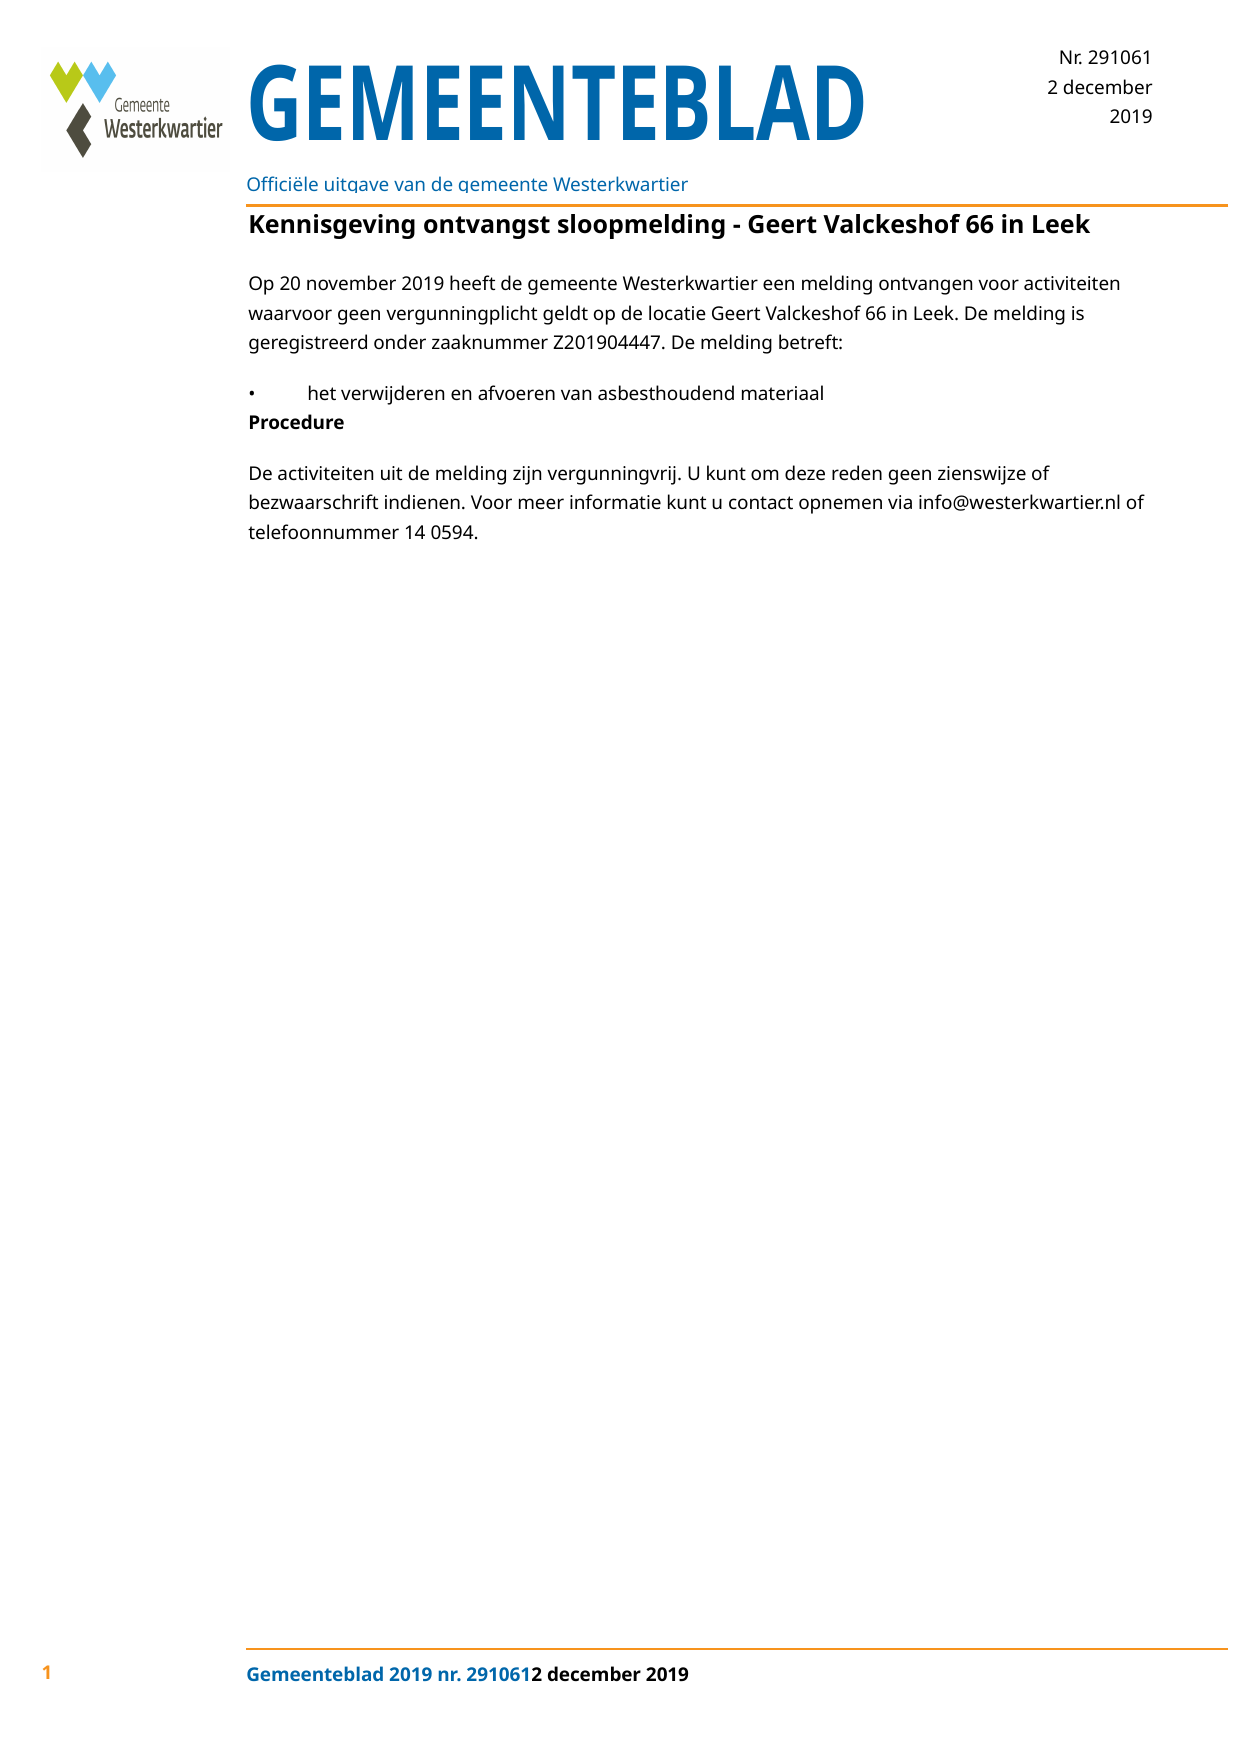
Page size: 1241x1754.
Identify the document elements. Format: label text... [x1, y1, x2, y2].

text De activiteiten uit de melding zijn vergunningvrij. U kunt om deze reden geen zienswijze of bezwaarschrift indienen. Voor meer informatie kunt u contact opnemen via info@westerkwartier.nl of telefoonnummer 14 0594. [248, 460, 1152, 545]
text Procedure [248, 409, 1152, 435]
text Kennisgeving ontvangst sloopmelding - Geert Valckeshof 66 in Leek [248, 207, 1152, 241]
text Op 20 november 2019 heeft de gemeente Westerkwartier een melding ontvangen voor activiteiten waarvoor geen vergunningplicht geldt op de locatie Geert Valckeshof 66 in Leek. De melding is geregistreerd onder zaaknummer Z201904447. De melding betreft: [248, 270, 1152, 355]
picture [41, 47, 231, 172]
list het verwijderen en afvoeren van asbesthoudend materiaal [248, 380, 1152, 406]
